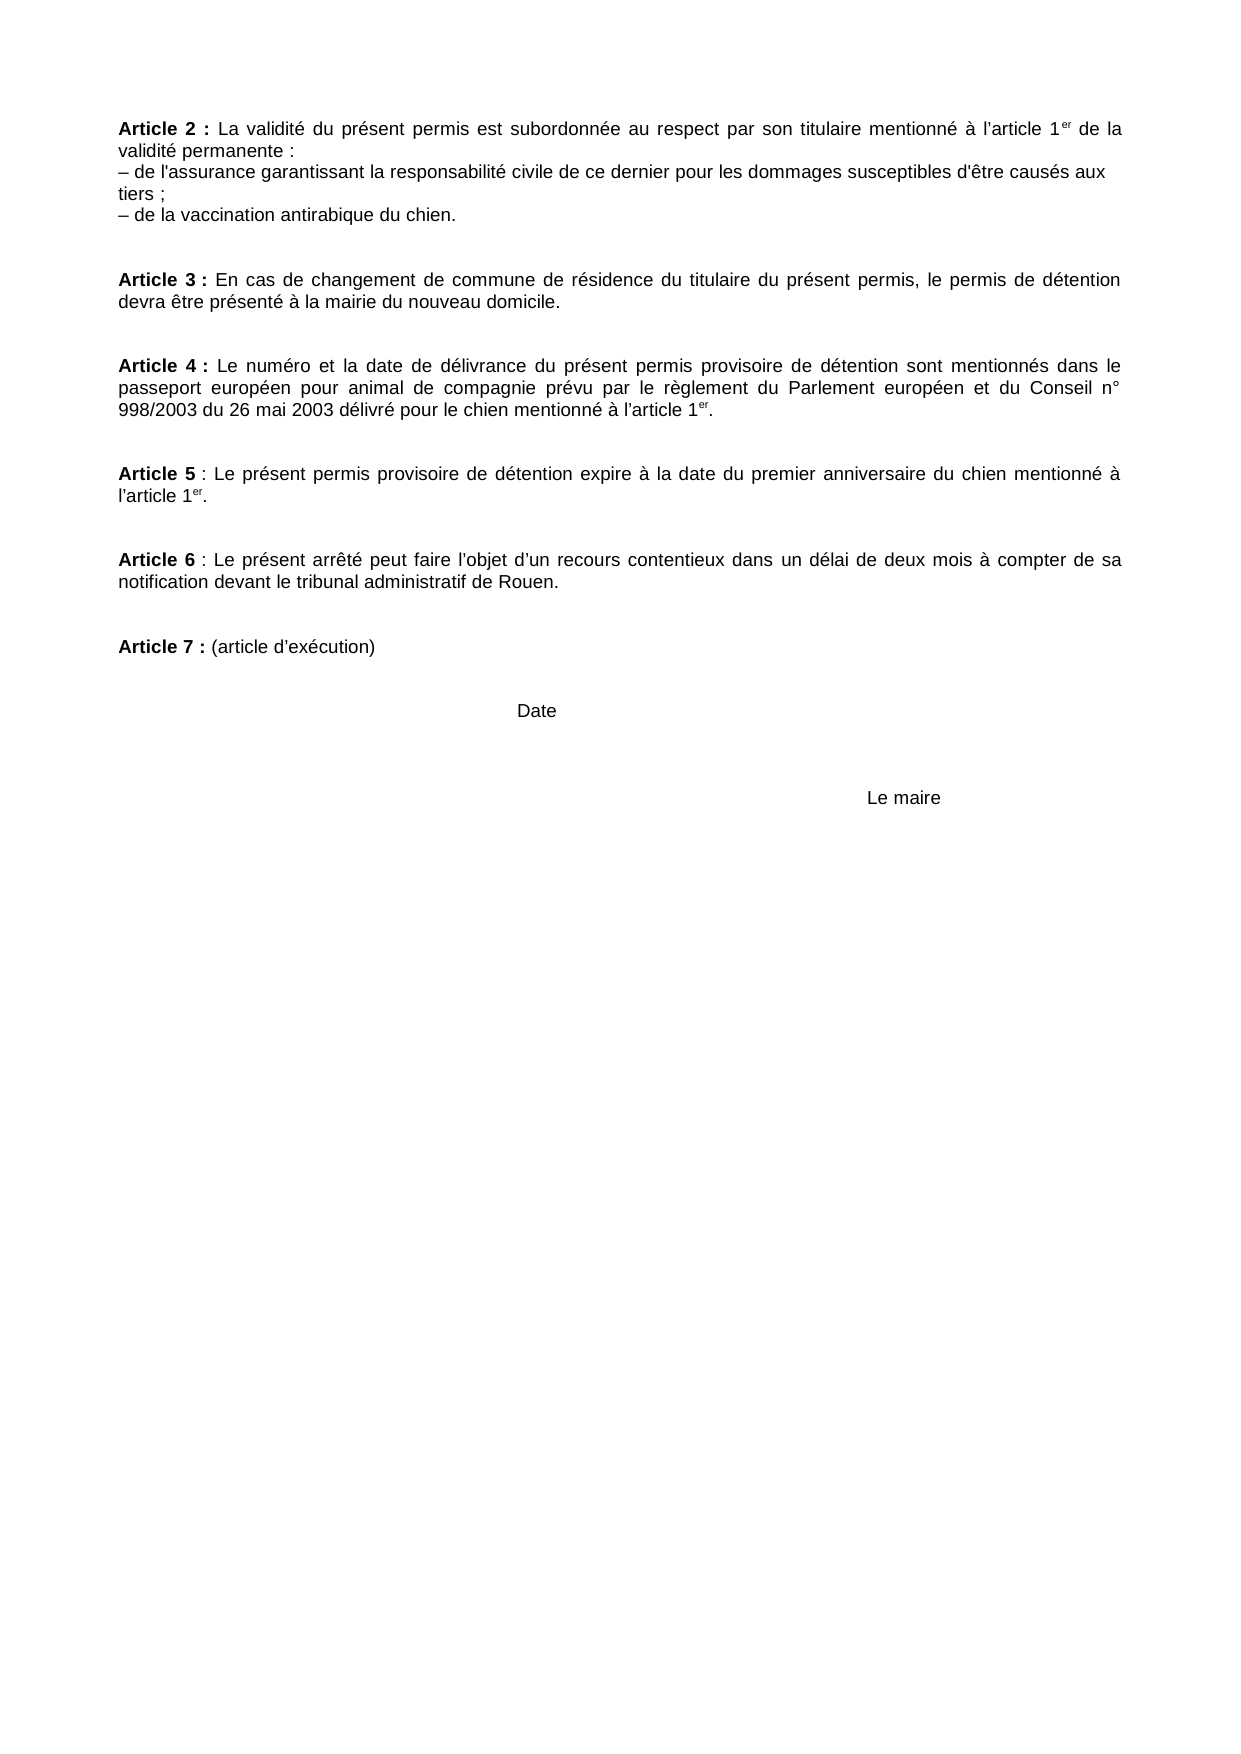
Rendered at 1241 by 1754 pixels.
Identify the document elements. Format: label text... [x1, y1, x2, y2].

text Article 4 : Le numéro et la date de délivrance du présent permis provisoire de détention sont mentionnés dans le passeport européen pour animal de compagnie prévu par le règlement du Parlement européen et du Conseil n° 998/2003 du 26 mai 2003 délivré pour le chien mentionné à l’article 1er. [118, 355, 1122, 420]
text – de la vaccination antirabique du chien. [118, 204, 1122, 226]
text tiers ; [118, 183, 1122, 204]
text Article 5 : Le présent permis provisoire de détention expire à la date du premier anniversaire du chien mentionné à l’article 1er. [118, 463, 1122, 506]
text Le maire [517, 787, 1122, 808]
text Article 7 : (article d’exécution) [118, 636, 1122, 657]
text Article 2 : La validité du présent permis est subordonnée au respect par son titulaire mentionné à l’article 1er de la validité permanente : [118, 118, 1122, 161]
text – de l'assurance garantissant la responsabilité civile de ce dernier pour les dommages susceptibles d'être causés aux [118, 161, 1122, 183]
text Article 3 : En cas de changement de commune de résidence du titulaire du présent permis, le permis de détention devra être présenté à la mairie du nouveau domicile. [118, 269, 1122, 312]
text Article 6 : Le présent arrêté peut faire l’objet d’un recours contentieux dans un délai de deux mois à compter de sa notification devant le tribunal administratif de Rouen. [118, 549, 1122, 592]
text Date [517, 700, 1122, 722]
